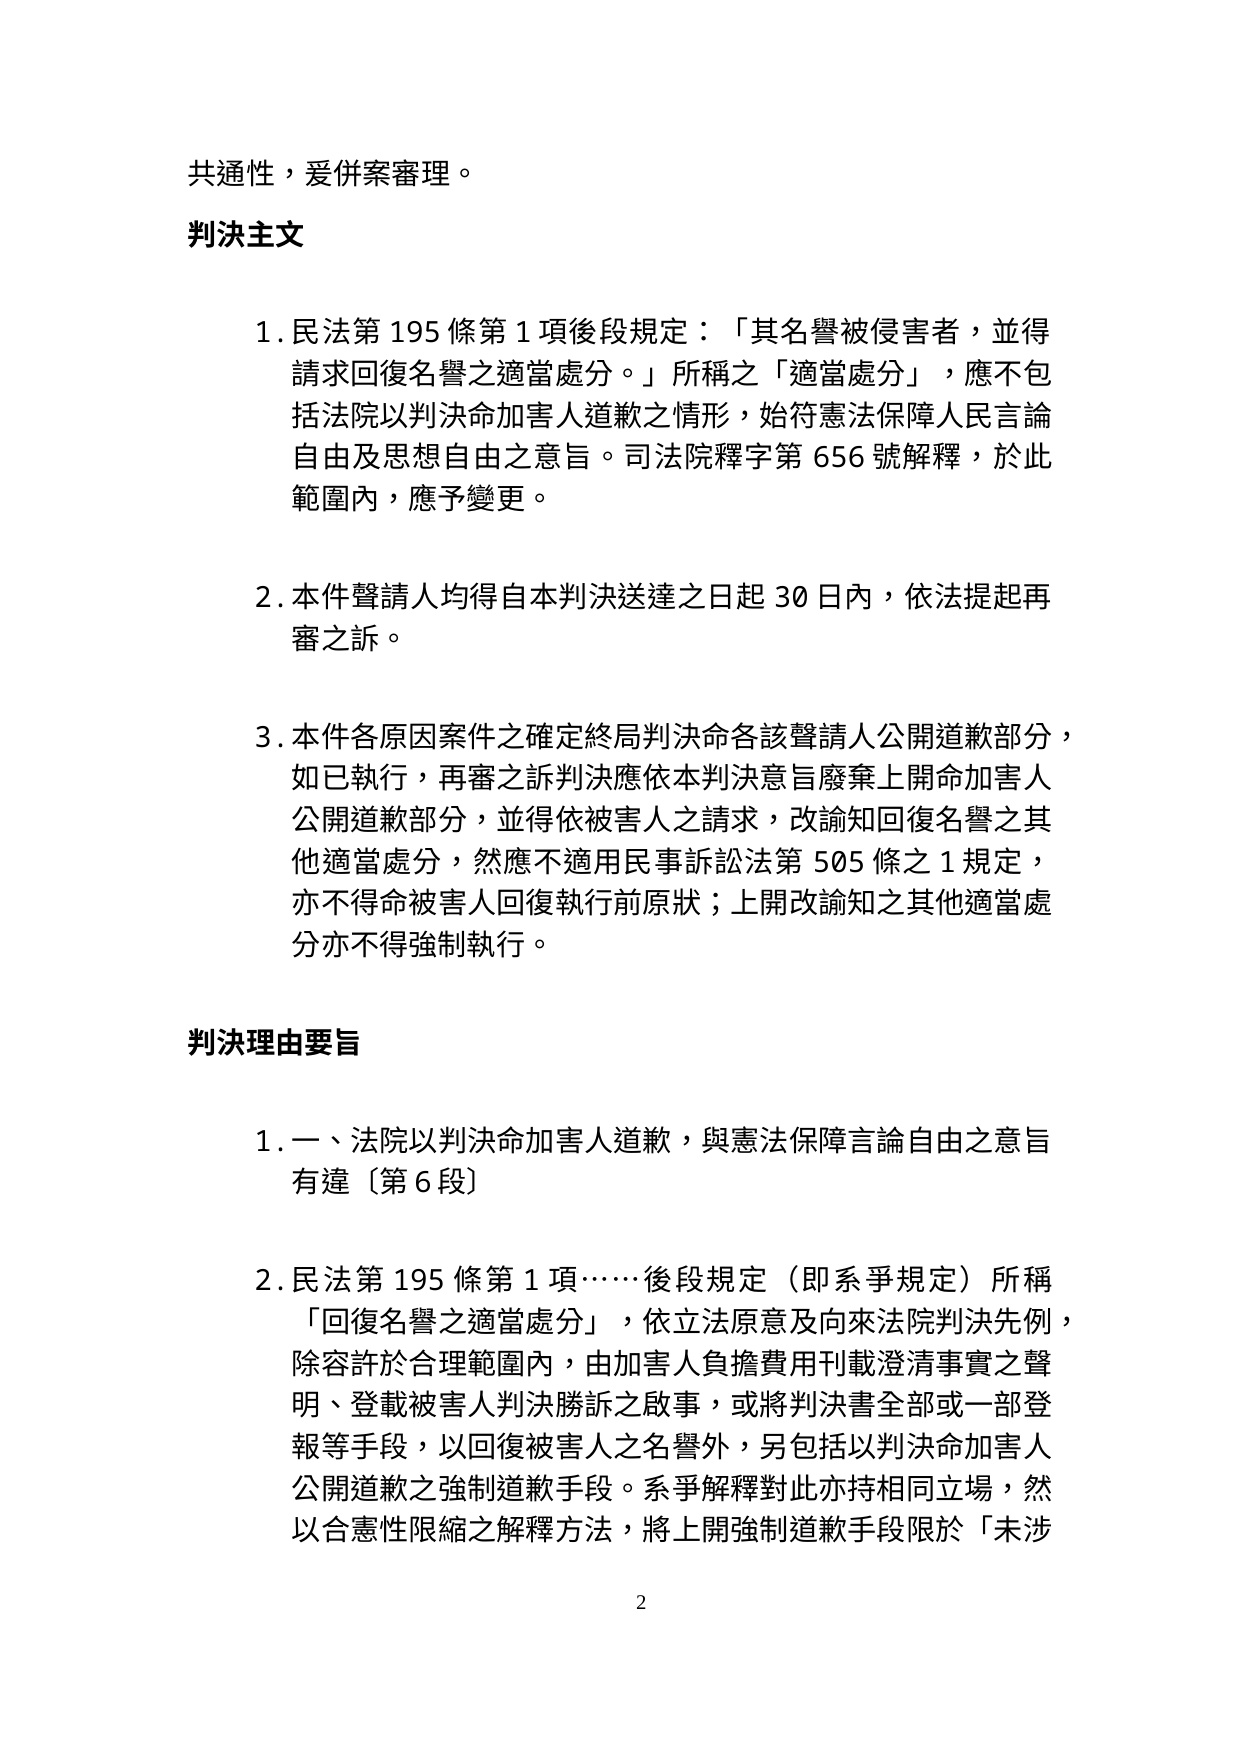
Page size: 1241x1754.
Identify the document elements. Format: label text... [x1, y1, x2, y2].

list 共通性，爰併案審理。 [150, 151, 1053, 193]
text 判決理由要旨 [187, 1020, 1053, 1062]
list 民法第195條第1項後段規定：「其名譽被侵害者，並得請求回復名譽之適當處分。」所稱之「適當處分」，應不包括法院以判決命加害人道歉之情形，始符憲法保障人民言論自由及思想自由之意旨。司法院釋字第656號解釋，於此範圍內，應予變更。 [254, 309, 1053, 518]
list 民法第195條第1項……後段規定（即系爭規定）所稱「回復名譽之適當處分」，依立法原意及向來法院判決先例，除容許於合理範圍內，由加害人負擔費用刊載澄清事實之聲明、登載被害人判決勝訴之啟事，或將判決書全部或一部登報等手段，以回復被害人之名譽外，另包括以判決命加害人公開道歉之強制道歉手段。系爭解釋對此亦持相同立場，然以合憲性限縮之解釋方法，將上開強制道歉手段限於「未涉及加害人自我羞辱等損及人性尊嚴之情事者」，始屬合憲。〔第8段〕 [254, 1257, 1053, 1549]
list 一、法院以判決命加害人道歉，與憲法保障言論自由之意旨有違〔第6段〕 [254, 1118, 1053, 1201]
list 本件聲請人均得自本判決送達之日起30日內，依法提起再審之訴。 [254, 574, 1053, 657]
list 本件各原因案件之確定終局判決命各該聲請人公開道歉部分，如已執行，再審之訴判決應依本判決意旨廢棄上開命加害人公開道歉部分，並得依被害人之請求，改諭知回復名譽之其他適當處分，然應不適用民事訴訟法第505條之1規定，亦不得命被害人回復執行前原狀；上開改諭知之其他適當處分亦不得強制執行。 [254, 714, 1053, 964]
text 判決主文 [187, 212, 1053, 253]
